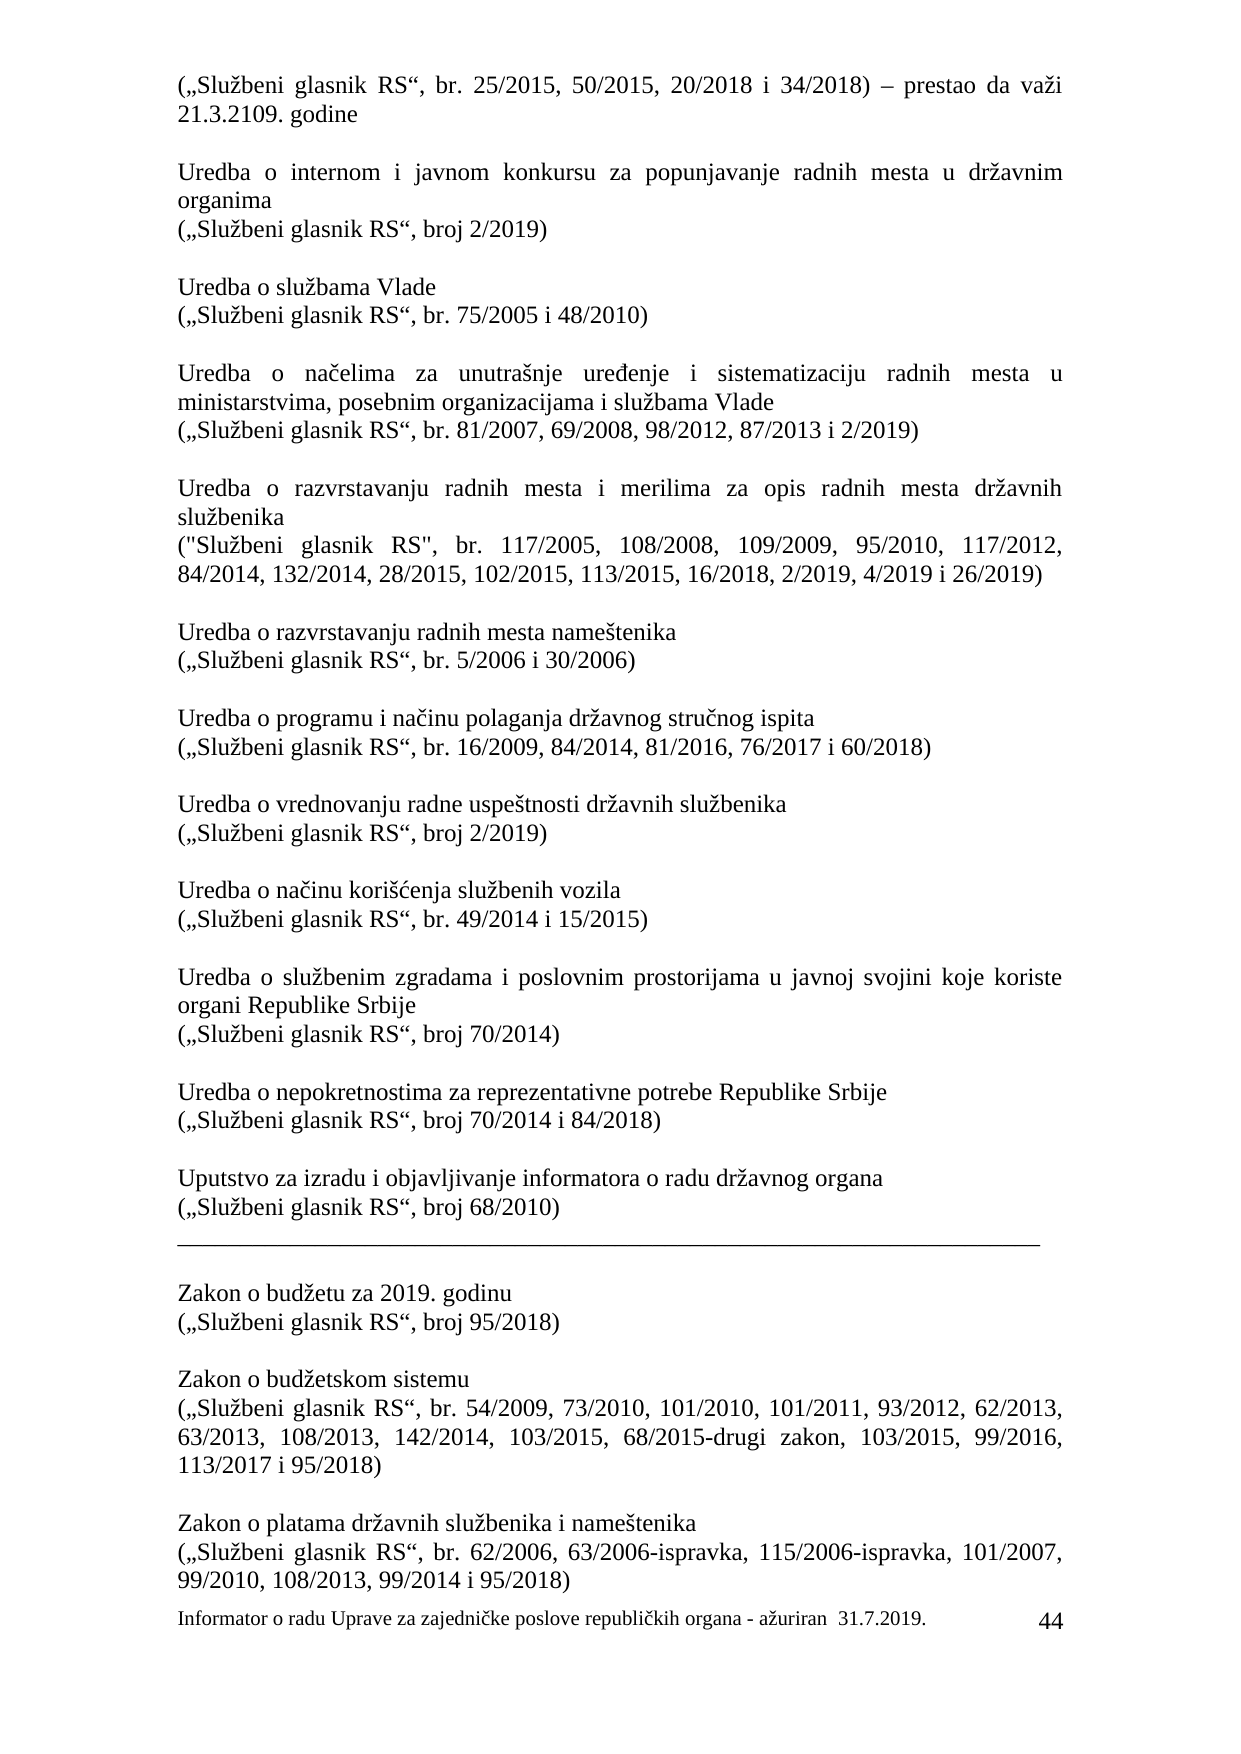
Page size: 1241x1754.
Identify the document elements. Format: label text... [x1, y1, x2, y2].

text Uredba o službama Vlade [177, 272, 1063, 300]
text („Službeni glasnik RS“, br. 62/2006, 63/2006-ispravka, 115/2006-ispravka, 101/2007, 99/2010, 108/2013, 99/2014 i 95/2018) [177, 1537, 1063, 1594]
text („Službeni glasnik RS“, br. 16/2009, 84/2014, 81/2016, 76/2017 i 60/2018) [177, 732, 1063, 760]
text Uredba o službenim zgradama i poslovnim prostorijama u javnoj svojini koje koriste organi Republike Srbije [177, 962, 1063, 1019]
text Zakon o budžetu za 2019. godinu [177, 1278, 1063, 1307]
text ("Službeni glasnik RS", br. 117/2005, 108/2008, 109/2009, 95/2010, 117/2012, 84/2014, 132/2014, 28/2015, 102/2015, 113/2015, 16/2018, 2/2019, 4/2019 i 26/2019) [177, 530, 1063, 588]
text Uredba o načinu korišćenja službenih vozila [177, 875, 1063, 904]
text („Službeni glasnik RS“, broj 68/2010) [177, 1192, 1063, 1220]
text Zakon o budžetskom sistemu [177, 1364, 1063, 1393]
text Uredba o internom i javnom konkursu za popunjavanje radnih mesta u državnim organima [177, 157, 1063, 214]
text _____________________________________________________________________ [177, 1220, 1063, 1249]
text („Službeni glasnik RS“, broj 2/2019) [177, 818, 1063, 847]
text Uredba o načelima za unutrašnje uređenje i sistematizaciju radnih mesta u ministarstvima, posebnim organizacijama i službama Vlade [177, 358, 1063, 415]
text Uredba o razvrstavanju radnih mesta i merilima za opis radnih mesta državnih službenika [177, 473, 1063, 530]
text Uredba o nepokretnostima za reprezentativne potrebe Republike Srbije [177, 1077, 1063, 1105]
text („Službeni glasnik RS“, br. 81/2007, 69/2008, 98/2012, 87/2013 i 2/2019) [177, 415, 1063, 444]
text („Službeni glasnik RS“, broj 2/2019) [177, 214, 1063, 243]
text („Službeni glasnik RS“, br. 54/2009, 73/2010, 101/2010, 101/2011, 93/2012, 62/2013, 63/2013, 108/2013, 142/2014, 103/2015, 68/2015-drugi zakon, 103/2015, 99/2016, 113/2017 i 95/2018) [177, 1393, 1063, 1479]
text („Službeni glasnik RS“, br. 75/2005 i 48/2010) [177, 300, 1063, 329]
text Zakon o platama državnih službenika i nameštenika [177, 1508, 1063, 1537]
text („Službeni glasnik RS“, br. 5/2006 i 30/2006) [177, 645, 1063, 674]
text („Službeni glasnik RS“, br. 49/2014 i 15/2015) [177, 904, 1063, 933]
text Uredba o programu i načinu polaganja državnog stručnog ispita [177, 703, 1063, 732]
text Uputstvo za izradu i objavljivanje informatora o radu državnog organa [177, 1163, 1063, 1192]
text („Službeni glasnik RS“, broj 70/2014) [177, 1019, 1063, 1048]
text Uredba o vrednovanju radne uspeštnosti državnih službenika [177, 789, 1063, 818]
text („Službeni glasnik RS“, br. 25/2015, 50/2015, 20/2018 i 34/2018) – prestao da važi 21.3.2109. godine [177, 70, 1063, 128]
text („Službeni glasnik RS“, broj 70/2014 i 84/2018) [177, 1105, 1063, 1134]
text („Službeni glasnik RS“, broj 95/2018) [177, 1307, 1063, 1335]
text Uredba o razvrstavanju radnih mesta nameštenika [177, 617, 1063, 645]
